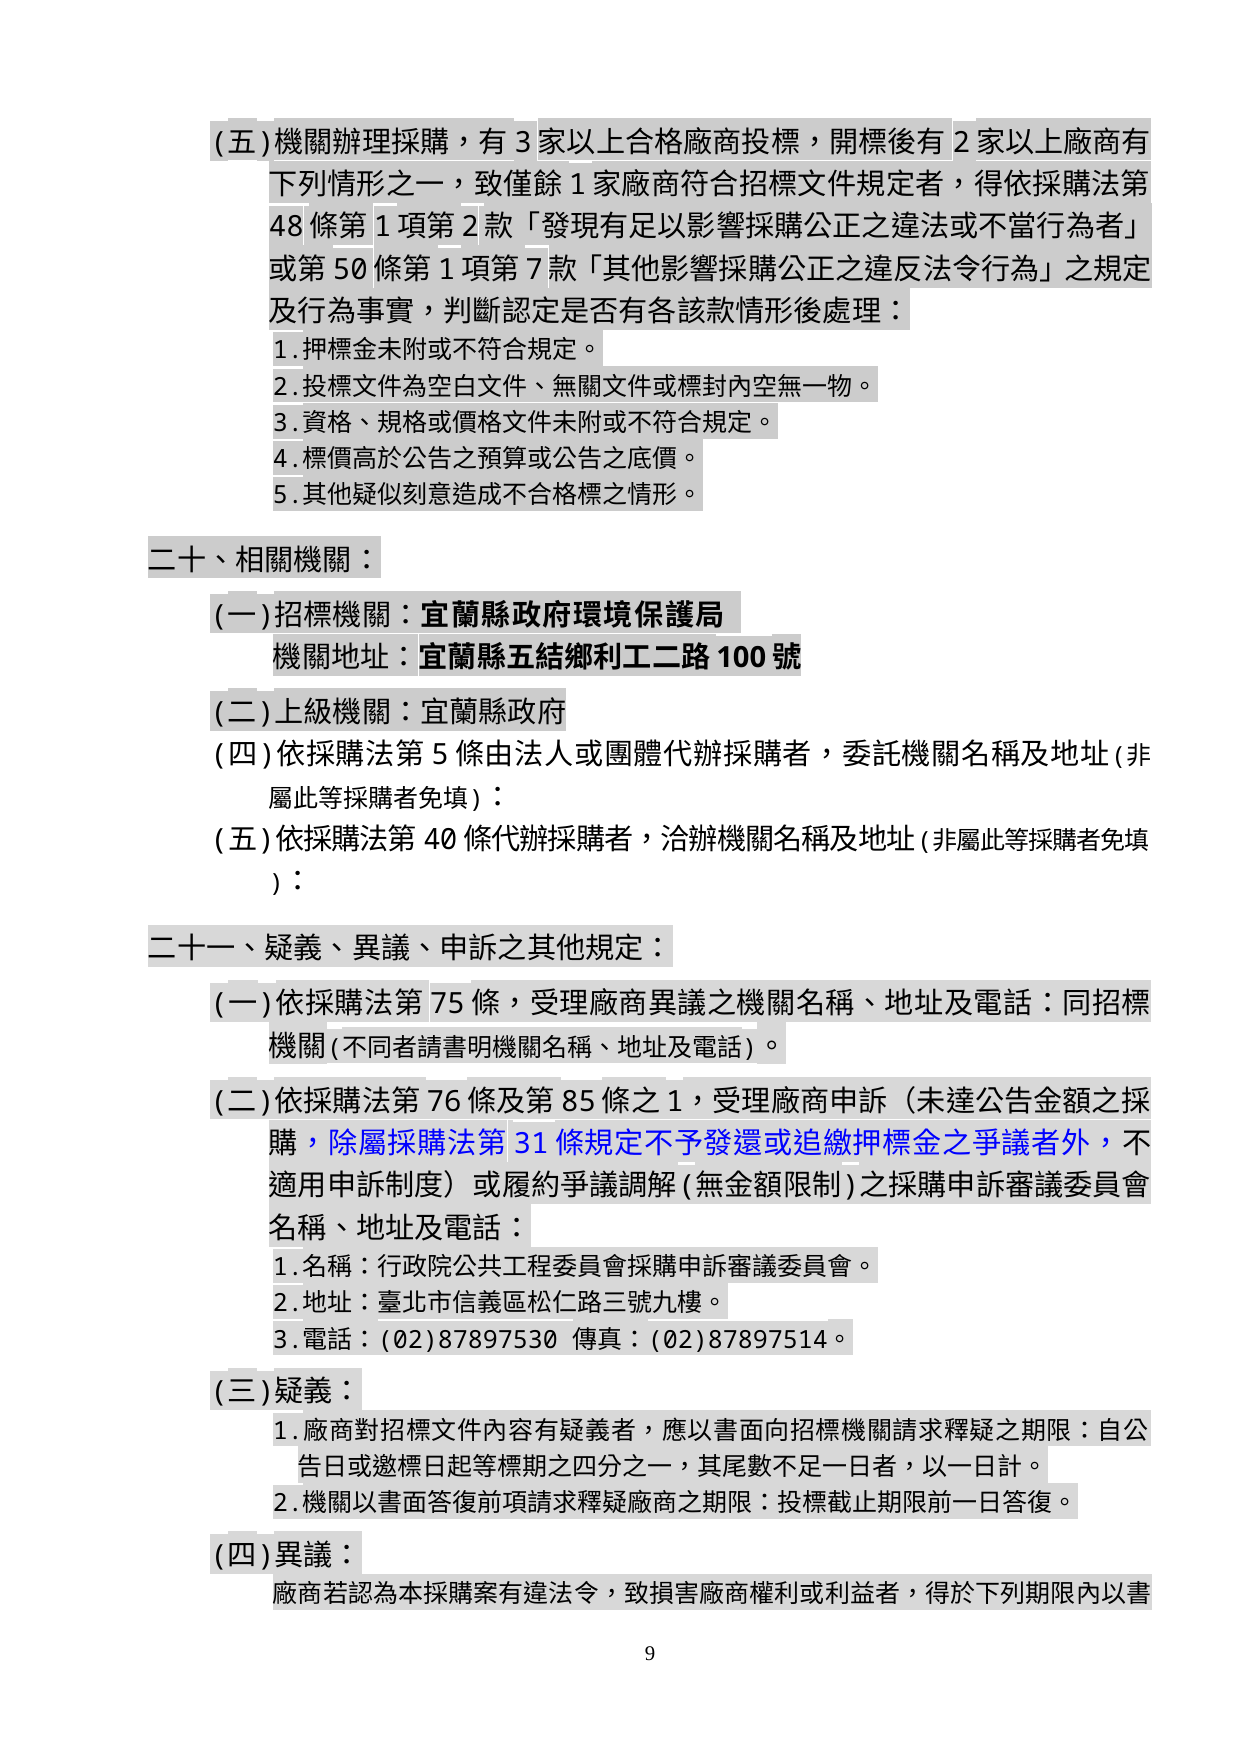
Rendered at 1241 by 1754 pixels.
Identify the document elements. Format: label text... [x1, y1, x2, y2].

text 機關地址：宜蘭縣五結鄉利工二路100號 [273, 633, 1152, 676]
text 2.投標文件為空白文件、無關文件或標封內空無一物。 [273, 366, 1152, 402]
text 二十、相關機關： [148, 536, 1152, 578]
text 4.標價高於公告之預算或公告之底價。 [273, 439, 1152, 475]
text (四)異議： [210, 1531, 1152, 1574]
text 1.名稱：行政院公共工程委員會採購申訴審議委員會。 [273, 1247, 1152, 1283]
text 廠商若認為本採購案有違法令，致損害廠商權利或利益者，得於下列期限內以書 [273, 1574, 1152, 1610]
text (一)招標機關：宜蘭縣政府環境保護局 [210, 591, 1152, 633]
text (四)依採購法第5條由法人或團體代辦採購者，委託機關名稱及地址(非屬此等採購者免填)： [210, 731, 1152, 815]
text 5.其他疑似刻意造成不合格標之情形。 [273, 475, 1152, 511]
text (五)依採購法第40條代辦採購者，洽辦機關名稱及地址(非屬此等採購者免填)： [210, 815, 1152, 900]
text 二十一、疑義、異議、申訴之其他規定： [148, 925, 1152, 967]
text (二)上級機關：宜蘭縣政府 [210, 688, 1152, 731]
text 2.機關以書面答復前項請求釋疑廠商之期限：投標截止期限前一日答復。 [273, 1483, 1152, 1519]
text 3.資格、規格或價格文件未附或不符合規定。 [273, 402, 1152, 439]
text 1.押標金未附或不符合規定。 [273, 330, 1152, 366]
text (五)機關辦理採購，有3家以上合格廠商投標，開標後有2家以上廠商有下列情形之一，致僅餘1家廠商符合招標文件規定者，得依採購法第48條第1項第2款「發現有足以影響採購公正之違法或不當行為者」或第50條第1項第7款「其他影響採購公正之違反法令行為」之規定及行為事實，判斷認定是否有各該款情形後處理： [210, 118, 1152, 330]
text (一)依採購法第75條，受理廠商異議之機關名稱、地址及電話：同招標機關(不同者請書明機關名稱、地址及電話)。 [210, 980, 1152, 1064]
text 2.地址：臺北市信義區松仁路三號九樓。 [273, 1283, 1152, 1319]
text (三)疑義： [210, 1368, 1152, 1410]
text (二)依採購法第76條及第85條之1，受理廠商申訴（未達公告金額之採購，除屬採購法第31條規定不予發還或追繳押標金之爭議者外，不適用申訴制度）或履約爭議調解(無金額限制)之採購申訴審議委員會名稱、地址及電話： [210, 1077, 1152, 1247]
text 1.廠商對招標文件內容有疑義者，應以書面向招標機關請求釋疑之期限：自公告日或邀標日起等標期之四分之一，其尾數不足一日者，以一日計。 [273, 1410, 1152, 1483]
text 3.電話：(02)87897530 傳真：(02)87897514。 [273, 1319, 1152, 1355]
